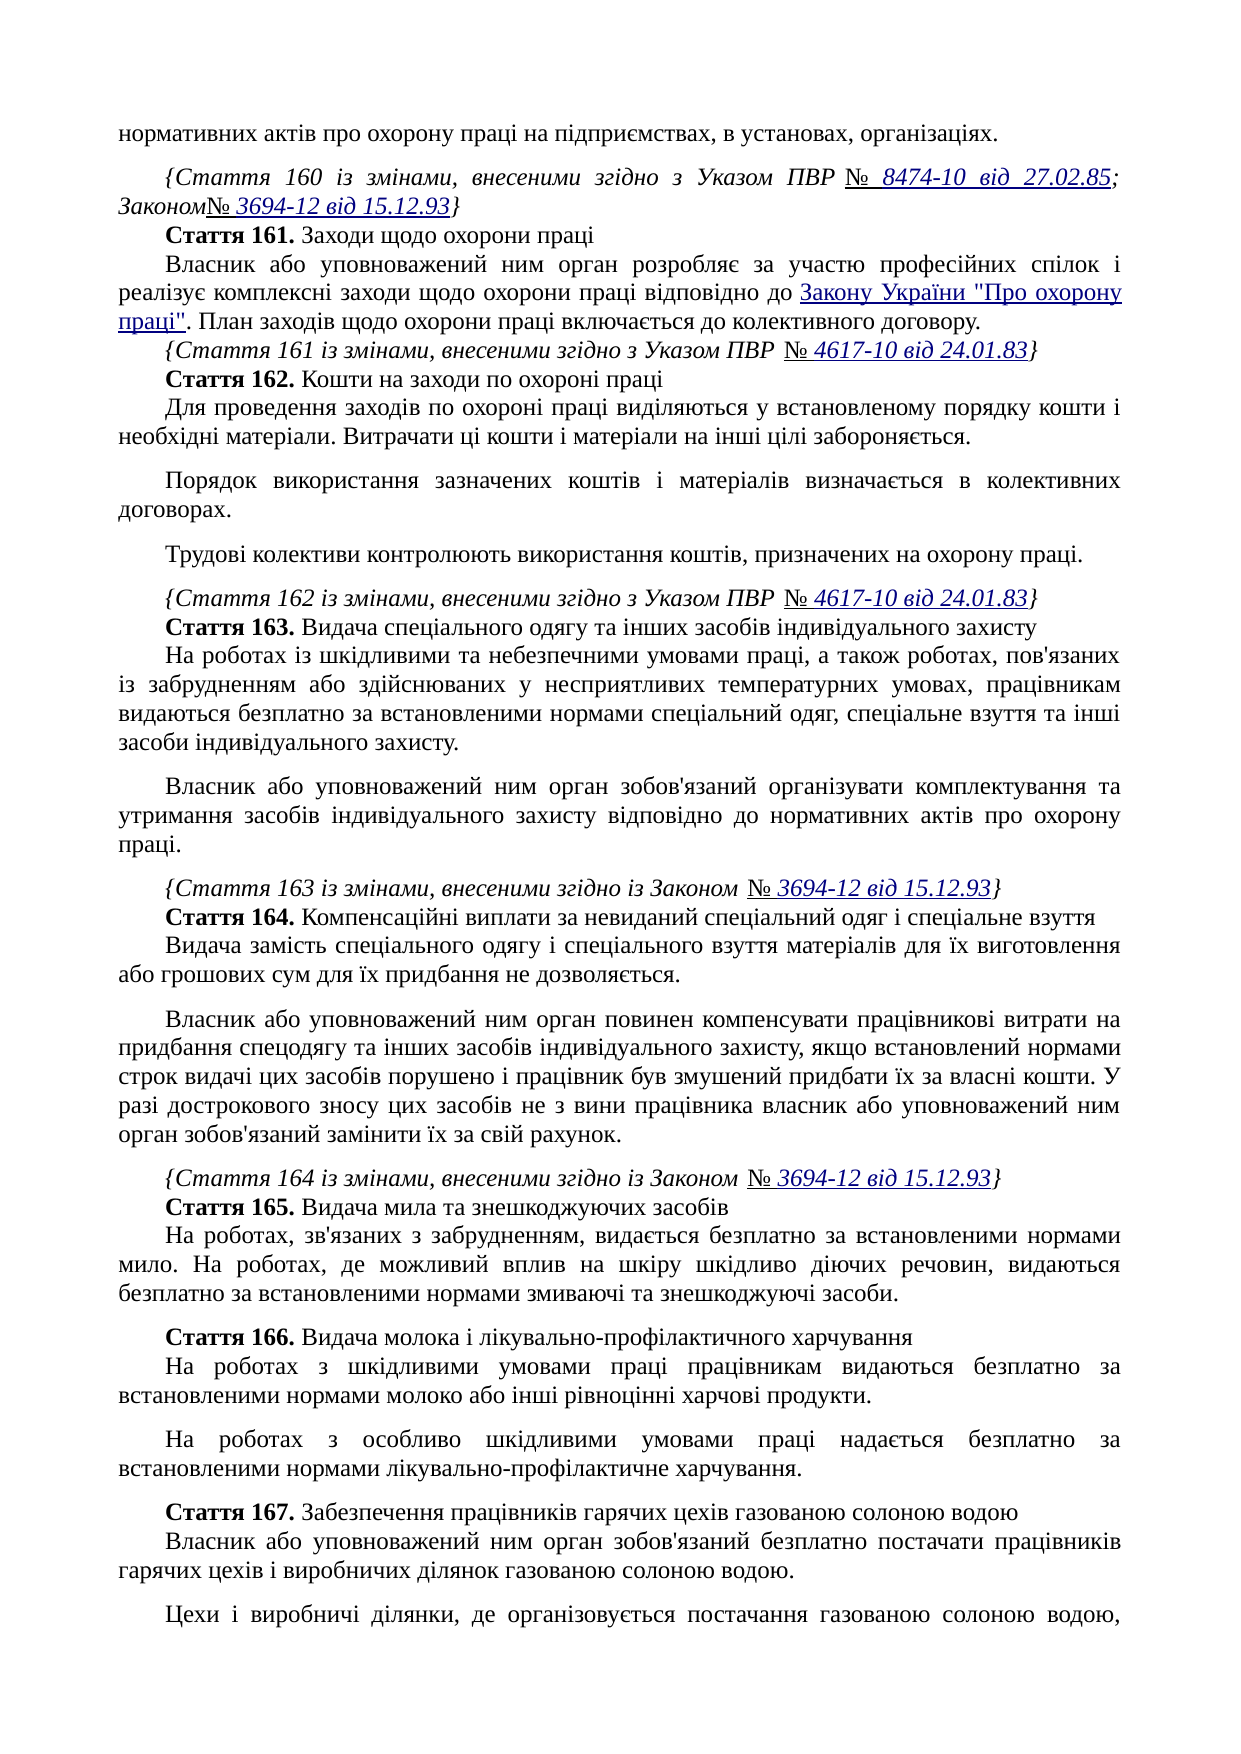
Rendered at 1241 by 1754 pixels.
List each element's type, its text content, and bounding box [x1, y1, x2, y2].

text нормативних актів про охорону праці на підприємствах, в установах, організаціях. [118, 118, 1122, 147]
text Видача замість спеціального одягу і спеціального взуття матеріалів для їх виготовлення або грошових сум для їх придбання не дозволяється. [118, 931, 1122, 988]
text Власник або уповноважений ним орган повинен компенсувати працівникові витрати на придбання спецодягу та інших засобів індивідуального захисту, якщо встановлений нормами строк видачі цих засобів порушено і працівник був змушений придбати їх за власні кошти. У разі дострокового зносу цих засобів не з вини працівника власник або уповноважений ним орган зобов'язаний замінити їх за свій рахунок. [118, 1004, 1122, 1147]
text Стаття 167. Забезпечення працівників гарячих цехів газованою солоною водою [118, 1497, 1122, 1526]
text Власник або уповноважений ним орган зобов'язаний організувати комплектування та утримання засобів індивідуального захисту відповідно до нормативних актів про охорону праці. [118, 771, 1122, 857]
text Власник або уповноважений ним орган розробляє за участю професійних спілок і реалізує комплексні заходи щодо охорони праці відповідно до Закону України "Про охорону праці". План заходів щодо охорони праці включається до колективного договору. [118, 249, 1122, 335]
text Власник або уповноважений ним орган зобов'язаний безплатно постачати працівників гарячих цехів і виробничих ділянок газованою солоною водою. [118, 1526, 1122, 1584]
text {Стаття 164 із змінами, внесеними згідно із Законом № 3694-12 від 15.12.93} [118, 1163, 1122, 1192]
text {Стаття 162 із змінами, внесеними згідно з Указом ПВР № 4617-10 від 24.01.83} [118, 583, 1122, 612]
text На роботах, зв'язаних з забрудненням, видається безплатно за встановленими нормами мило. На роботах, де можливий вплив на шкіру шкідливо діючих речовин, видаються безплатно за встановленими нормами змиваючі та знешкоджуючі засоби. [118, 1221, 1122, 1307]
text Стаття 164. Компенсаційні виплати за невиданий спеціальний одяг і спеціальне взуття [118, 902, 1122, 931]
text Порядок використання зазначених коштів і матеріалів визначається в колективних договорах. [118, 466, 1122, 523]
text Стаття 166. Видача молока і лікувально-профілактичного харчування [118, 1322, 1122, 1351]
text Для проведення заходів по охороні праці виділяються у встановленому порядку кошти і необхідні матеріали. Витрачати ці кошти і матеріали на інші цілі забороняється. [118, 392, 1122, 450]
text {Стаття 163 із змінами, внесеними згідно із Законом № 3694-12 від 15.12.93} [118, 873, 1122, 902]
text На роботах з шкідливими умовами праці працівникам видаються безплатно за встановленими нормами молоко або інші рівноцінні харчові продукти. [118, 1351, 1122, 1409]
text Стаття 162. Кошти на заходи по охороні праці [118, 364, 1122, 392]
text На роботах з особливо шкідливими умовами праці надається безплатно за встановленими нормами лікувально-профілактичне харчування. [118, 1424, 1122, 1482]
text Стаття 161. Заходи щодо охорони праці [118, 220, 1122, 249]
text Стаття 165. Видача мила та знешкоджуючих засобів [118, 1192, 1122, 1221]
text Цехи і виробничі ділянки, де організовується постачання газованою солоною водою, [118, 1599, 1122, 1628]
text {Стаття 161 із змінами, внесеними згідно з Указом ПВР № 4617-10 від 24.01.83} [118, 335, 1122, 364]
text Стаття 163. Видача спеціального одягу та інших засобів індивідуального захисту [118, 612, 1122, 641]
text На роботах із шкідливими та небезпечними умовами праці, а також роботах, пов'язаних із забрудненням або здійснюваних у несприятливих температурних умовах, працівникам видаються безплатно за встановленими нормами спеціальний одяг, спеціальне взуття та інші засоби індивідуального захисту. [118, 641, 1122, 756]
text Трудові колективи контролюють використання коштів, призначених на охорону праці. [118, 539, 1122, 567]
text {Стаття 160 із змінами, внесеними згідно з Указом ПВР № 8474-10 від 27.02.85; Законом№ 3694-12 від 15.12.93} [118, 162, 1122, 220]
